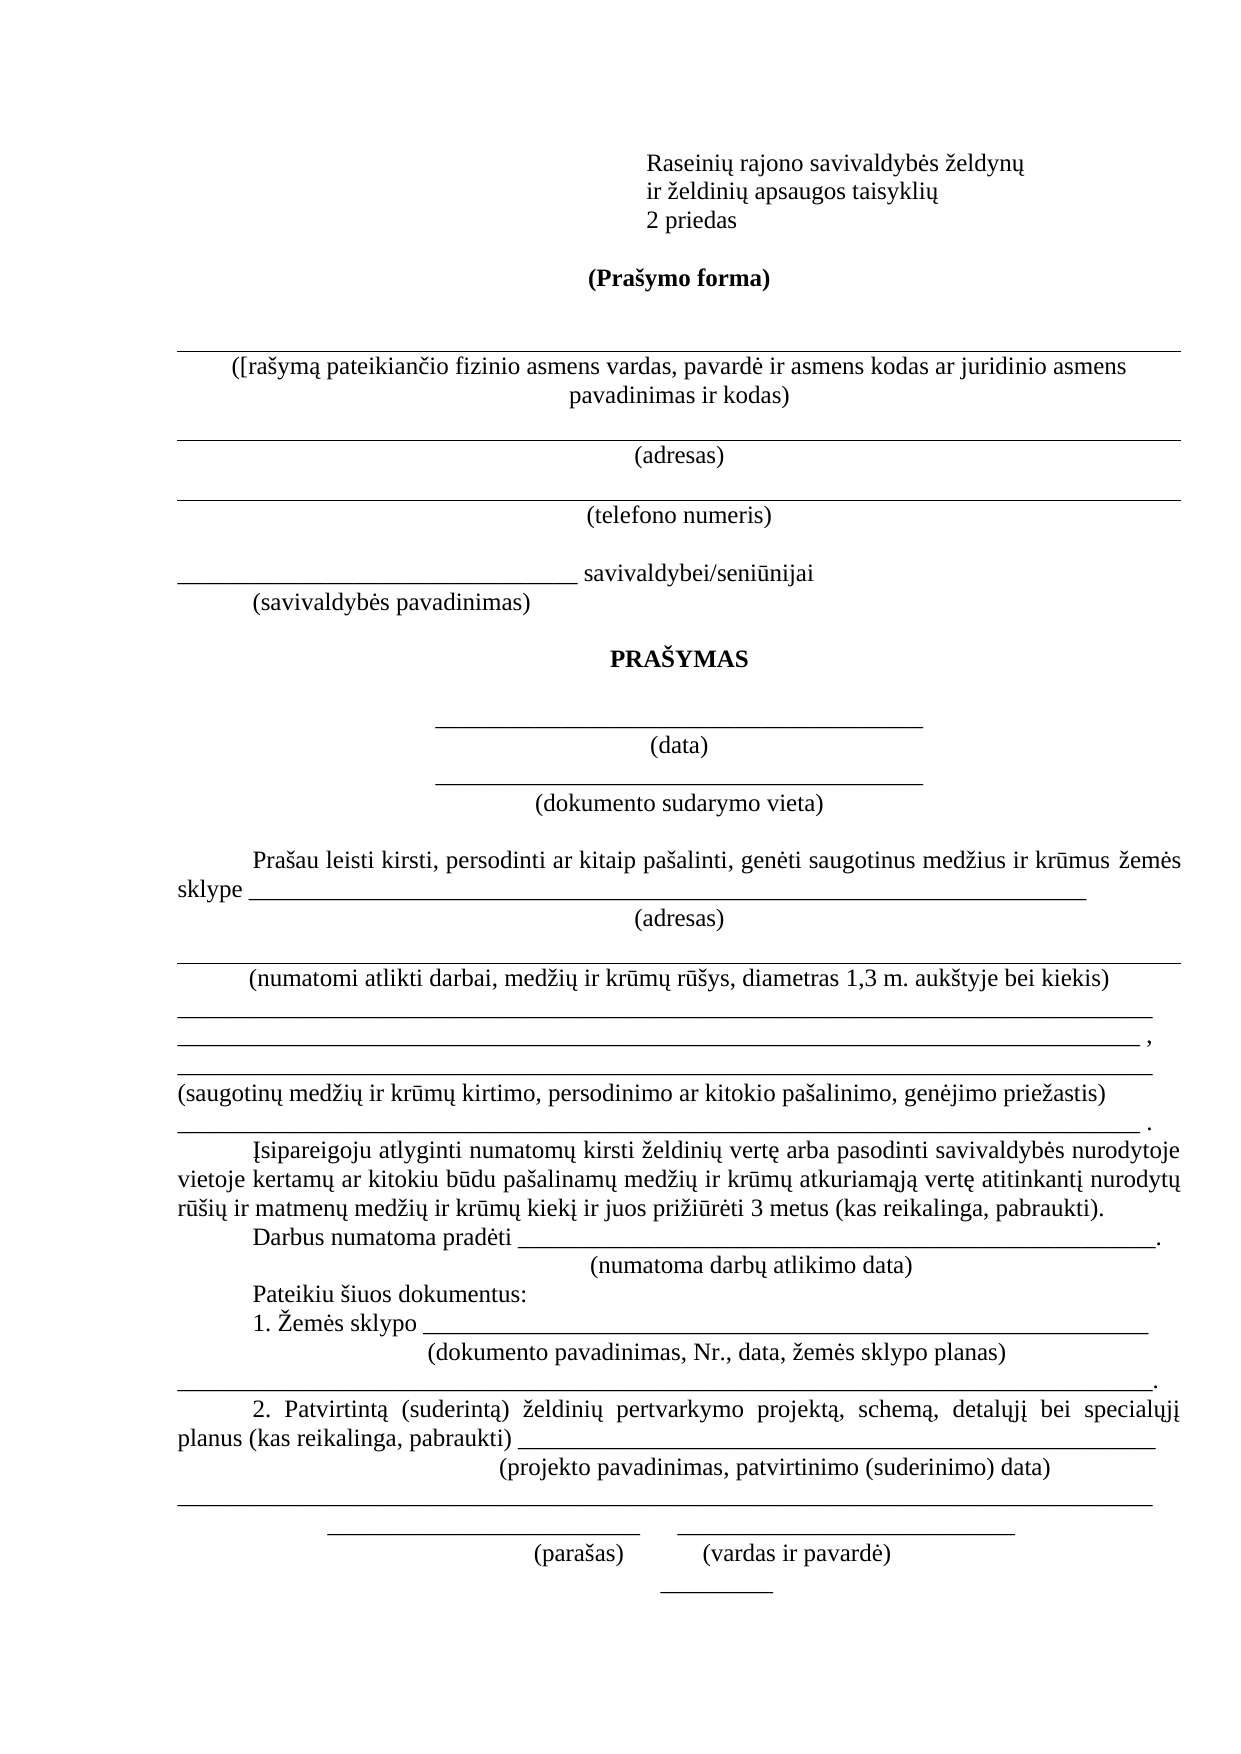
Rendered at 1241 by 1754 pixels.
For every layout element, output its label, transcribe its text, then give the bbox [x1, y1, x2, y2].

text ______________________________________________________________________________ [177, 1481, 1181, 1509]
text Įsipareigoju atlyginti numatomų kirsti želdinių vertę arba pasodinti savivaldybės nurodytoje vietoje kertamų ar kitokiu būdu pašalinamų medžių ir krūmų atkuriamąją vertę atitinkantį nurodytų rūšių ir matmenų medžių ir krūmų kiekį ir juos prižiūrėti 3 metus (kas reikalinga, pabraukti). [177, 1136, 1181, 1222]
text (adresas) [177, 441, 1181, 469]
text (savivaldybės pavadinimas) [177, 587, 1181, 615]
text 1. Žemės sklypo __________________________________________________________ [177, 1308, 1181, 1337]
text _____________________________________________________________________________ . [177, 1107, 1181, 1136]
text (telefono numeris) [177, 501, 1181, 529]
text Pateikiu šiuos dokumentus: [177, 1279, 1181, 1308]
text Raseinių rajono savivaldybės želdynų [177, 148, 1181, 176]
text ([rašymą pateikiančio fizinio asmens vardas, pavardė ir asmens kodas ar juridinio asmens pavadinimas ir kodas) [177, 352, 1181, 409]
text _______________________________________ [177, 759, 1181, 788]
text (dokumento sudarymo vieta) [177, 788, 1181, 817]
text ______________________________________________________________________________ [177, 992, 1181, 1021]
text ______________________________________________________________________________. [177, 1366, 1181, 1394]
text (dokumento pavadinimas, Nr., data, žemės sklypo planas) [177, 1337, 1181, 1366]
text (Prašymo forma) [177, 263, 1181, 291]
text _________ [177, 1567, 1181, 1596]
text (adresas) [177, 903, 1181, 932]
text 2 priedas [177, 205, 1181, 234]
text Darbus numatoma pradėti ___________________________________________________. [177, 1222, 1181, 1251]
text ir želdinių apsaugos taisyklių [177, 176, 1181, 205]
text (numatomi atlikti darbai, medžių ir krūmų rūšys, diametras 1,3 m. aukštyje bei kiekis) [177, 964, 1181, 992]
text (numatoma darbų atlikimo data) [177, 1251, 1181, 1279]
text 2. Patvirtintą (suderintą) želdinių pertvarkymo projektą, schemą, detalųjį bei specialųjį planus (kas reikalinga, pabraukti) ___________________________________________________ [177, 1394, 1181, 1452]
text (data) [177, 730, 1181, 759]
text ______________________________________________________________________________ [177, 1049, 1181, 1078]
text Prašau leisti kirsti, persodinti ar kitaip pašalinti, genėti saugotinus medžius ir krūmus žemės sklype ___________________________________________________________________ [177, 845, 1181, 903]
text _____________________________________________________________________________ , [177, 1021, 1181, 1049]
text (saugotinų medžių ir krūmų kirtimo, persodinimo ar kitokio pašalinimo, genėjimo priežastis) [177, 1078, 1181, 1107]
text PRAŠYMAS [177, 644, 1181, 673]
text (projekto pavadinimas, patvirtinimo (suderinimo) data) [177, 1452, 1181, 1481]
text ________________________________ savivaldybei/seniūnijai [177, 558, 1181, 587]
text _________________________ ___________________________ [177, 1509, 1181, 1538]
text _______________________________________ [177, 702, 1181, 730]
text (parašas) (vardas ir pavardė) [177, 1538, 1181, 1567]
